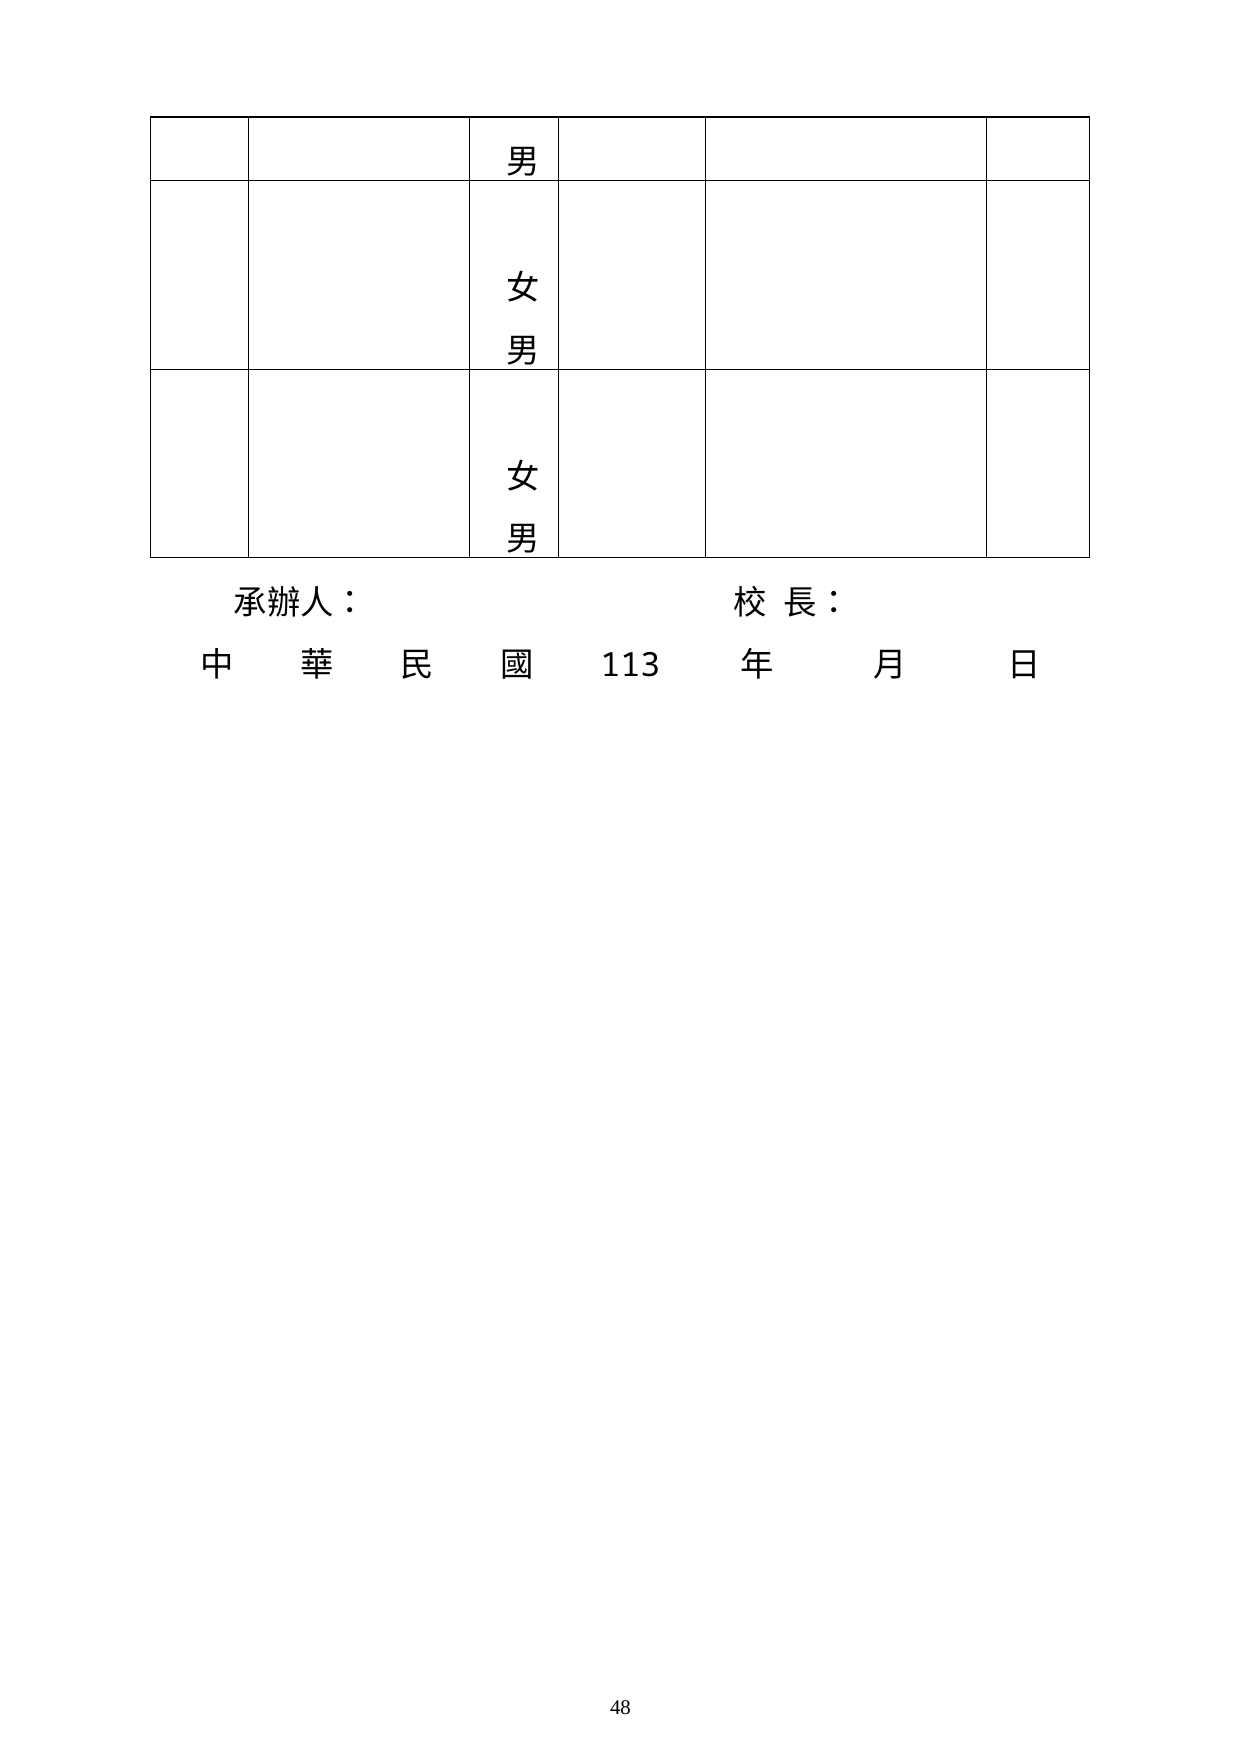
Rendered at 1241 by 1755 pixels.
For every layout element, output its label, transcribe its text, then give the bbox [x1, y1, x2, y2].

table_cell [706, 181, 986, 368]
table_cell 男 [470, 118, 558, 180]
table_cell [987, 370, 1089, 557]
table_cell [151, 370, 248, 557]
table_cell [987, 181, 1089, 368]
text 承辦人： 校 長： [100, 558, 1140, 621]
table_cell [151, 181, 248, 368]
table_cell 女 男 [470, 181, 558, 368]
text 中 華 民 國 113 年 月 日 [100, 621, 1140, 683]
table_cell [706, 118, 986, 180]
table_cell [987, 118, 1089, 180]
table_cell [559, 370, 705, 557]
table_cell [559, 181, 705, 368]
table_cell [559, 118, 705, 180]
table_cell [249, 118, 469, 180]
table_cell 女 男 [470, 370, 558, 557]
table_cell [151, 118, 248, 180]
table_cell [706, 370, 986, 557]
table_cell [249, 181, 469, 368]
table_cell [249, 370, 469, 557]
